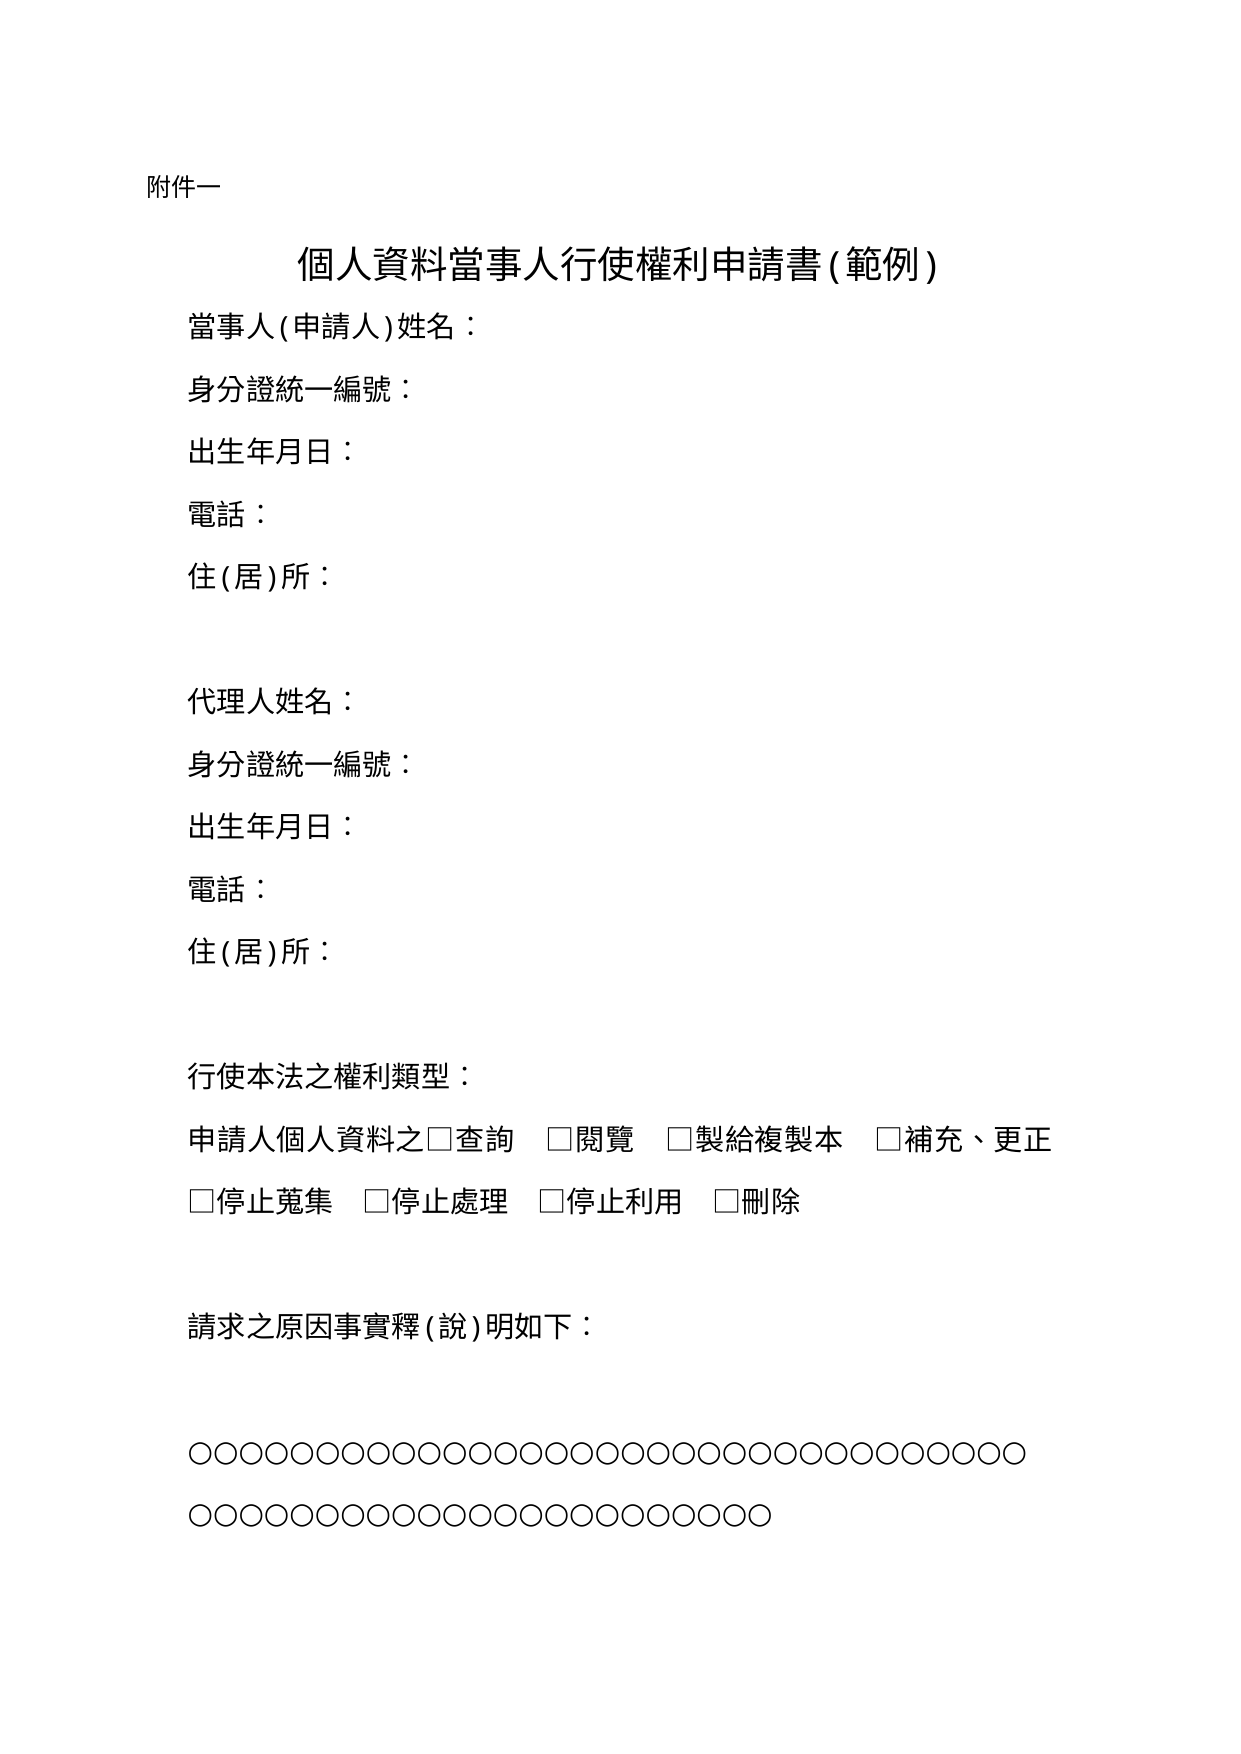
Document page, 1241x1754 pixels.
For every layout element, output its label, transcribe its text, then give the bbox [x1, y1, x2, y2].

text 身分證統一編號︰ [187, 721, 1053, 783]
text 個人資料當事人行使權利申請書(範例) [187, 221, 1053, 283]
text 住(居)所︰ [187, 908, 1053, 971]
text 行使本法之權利類型︰ [187, 1033, 1053, 1096]
text 電話︰ [187, 471, 1053, 533]
text 代理人姓名︰ [187, 658, 1053, 721]
text 當事人(申請人)姓名︰ [187, 283, 1053, 346]
text 出生年月日︰ [187, 408, 1053, 471]
text 身分證統一編號︰ [187, 346, 1053, 408]
text ○○○○○○○○○○○○○○○○○○○○○○○○○○○○○○○○○○○○○○○○○○○○○○○○○○○○○○○○ [187, 1346, 1053, 1533]
text 住(居)所︰ [187, 533, 1053, 596]
text 電話︰ [187, 846, 1053, 908]
text 請求之原因事實釋(說)明如下︰ [187, 1283, 1053, 1346]
text 申請人個人資料之□查詢 □閱覽 □製給複製本 □補充、更正 □停止蒐集 □停止處理 □停止利用 □刪除 [187, 1096, 1053, 1221]
text 出生年月日︰ [187, 783, 1053, 846]
text 附件一 [146, 167, 229, 200]
